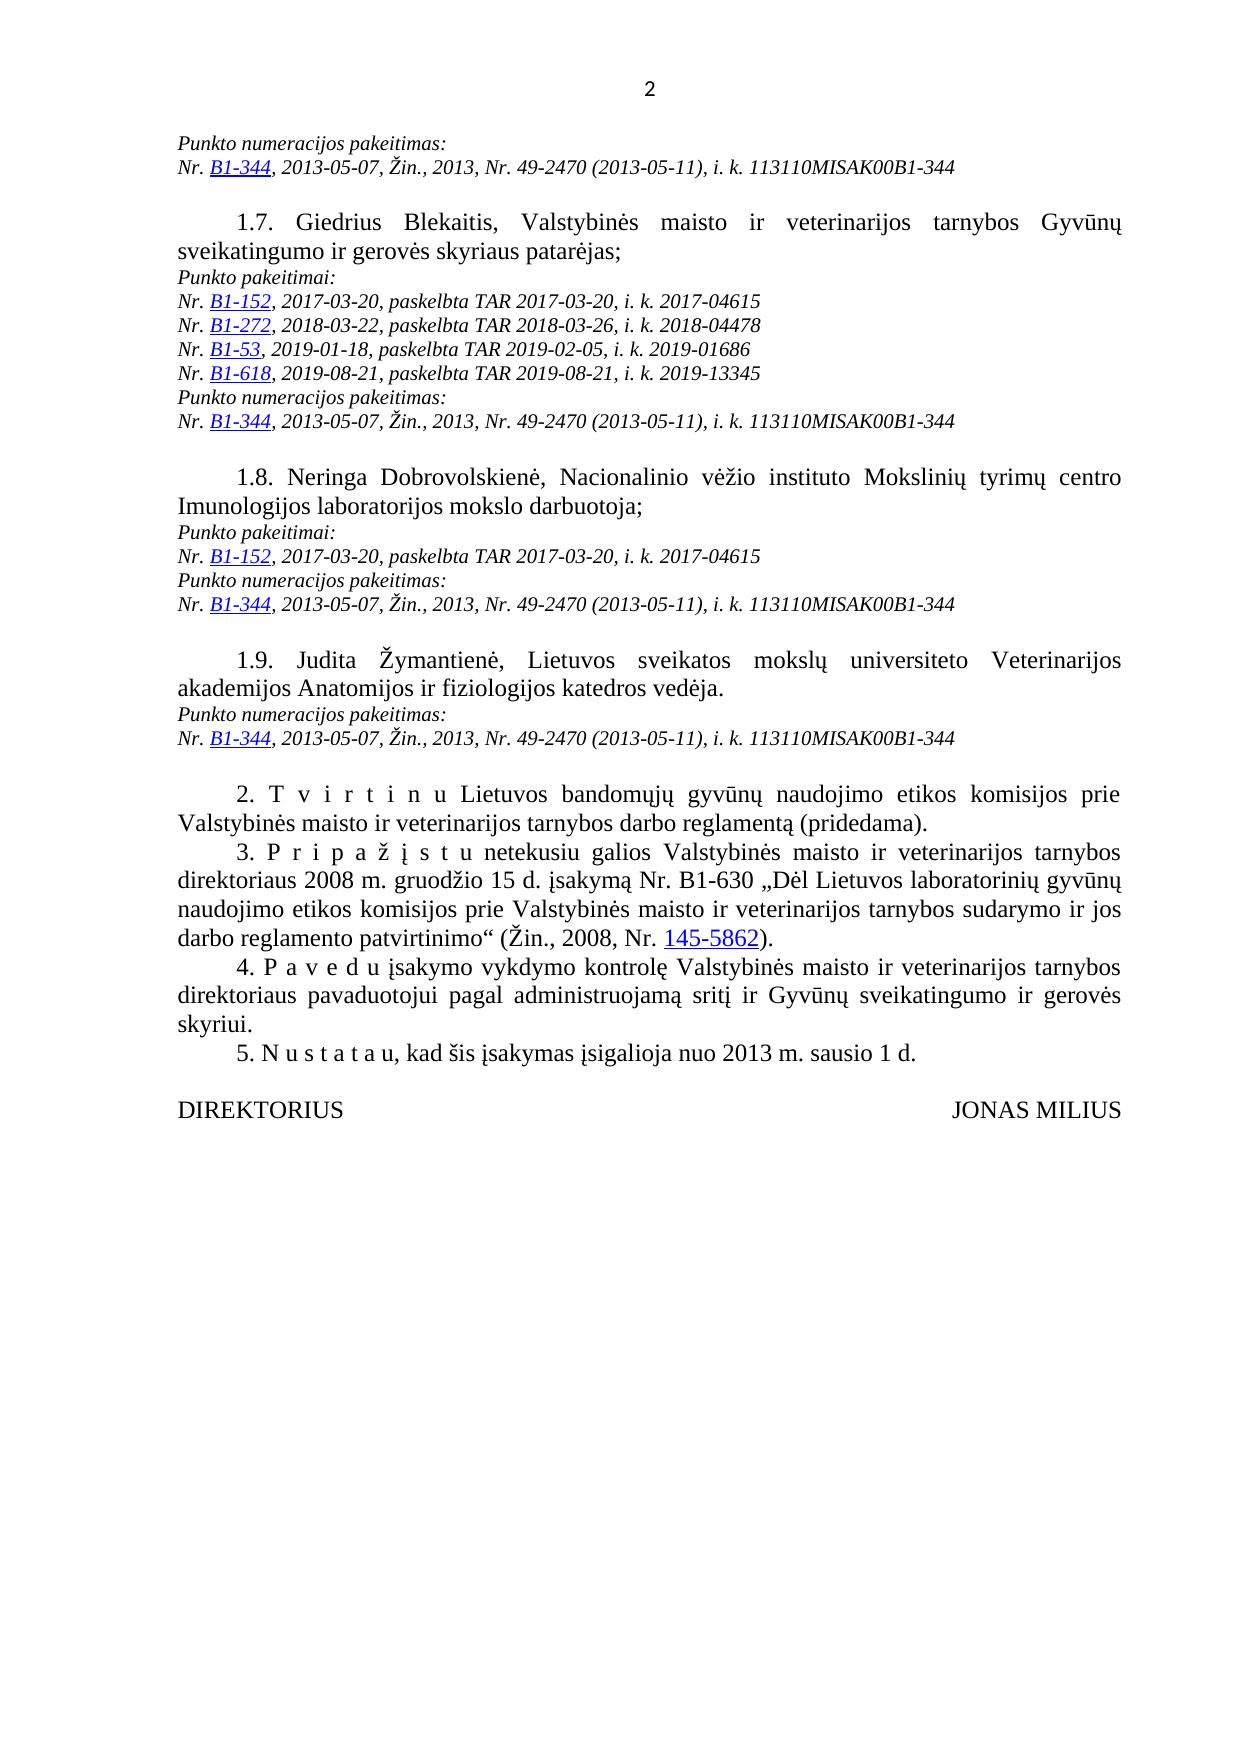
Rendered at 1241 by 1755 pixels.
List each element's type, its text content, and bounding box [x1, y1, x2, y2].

text 1.9. Judita Žymantienė, Lietuvos sveikatos mokslų universiteto Veterinarijos akademijos Anatomijos ir fiziologijos katedros vedėja. [177, 645, 1122, 702]
text Nr. B1-53, 2019-01-18, paskelbta TAR 2019-02-05, i. k. 2019-01686 [177, 337, 1122, 361]
text Nr. B1-272, 2018-03-22, paskelbta TAR 2018-03-26, i. k. 2018-04478 [177, 313, 1122, 337]
text Punkto numeracijos pakeitimas: [177, 568, 1122, 592]
text 4. P a v e d u įsakymo vykdymo kontrolę Valstybinės maisto ir veterinarijos tarnybos direktoriaus pavaduotojui pagal administruojamą sritį ir Gyvūnų sveikatingumo ir gerovės skyriui. [177, 952, 1122, 1038]
text Punkto numeracijos pakeitimas: [177, 131, 1122, 155]
text Nr. B1-152, 2017-03-20, paskelbta TAR 2017-03-20, i. k. 2017-04615 [177, 544, 1122, 568]
text Nr. B1-344, 2013-05-07, Žin., 2013, Nr. 49-2470 (2013-05-11), i. k. 113110MISAK00B1-344 [177, 155, 1122, 179]
text Nr. B1-152, 2017-03-20, paskelbta TAR 2017-03-20, i. k. 2017-04615 [177, 289, 1122, 313]
text Nr. B1-344, 2013-05-07, Žin., 2013, Nr. 49-2470 (2013-05-11), i. k. 113110MISAK00B1-344 [177, 592, 1122, 616]
text 1.7. Giedrius Blekaitis, Valstybinės maisto ir veterinarijos tarnybos Gyvūnų sveikatingumo ir gerovės skyriaus patarėjas; [177, 207, 1122, 265]
text Nr. B1-618, 2019-08-21, paskelbta TAR 2019-08-21, i. k. 2019-13345 [177, 361, 1122, 385]
text Nr. B1-344, 2013-05-07, Žin., 2013, Nr. 49-2470 (2013-05-11), i. k. 113110MISAK00B1-344 [177, 726, 1122, 750]
text Direktorius Jonas Milius [177, 1095, 1122, 1124]
text Punkto pakeitimai: [177, 520, 1122, 544]
text 5. N u s t a t a u, kad šis įsakymas įsigalioja nuo 2013 m. sausio 1 d. [177, 1038, 1122, 1067]
text 1.8. Neringa Dobrovolskienė, Nacionalinio vėžio instituto Mokslinių tyrimų centro Imunologijos laboratorijos mokslo darbuotoja; [177, 462, 1122, 520]
text Punkto pakeitimai: [177, 265, 1122, 289]
text Punkto numeracijos pakeitimas: [177, 385, 1122, 409]
text Nr. B1-344, 2013-05-07, Žin., 2013, Nr. 49-2470 (2013-05-11), i. k. 113110MISAK00B1-344 [177, 409, 1122, 433]
text 2. T v i r t i n u Lietuvos bandomųjų gyvūnų naudojimo etikos komisijos prie Valstybinės maisto ir veterinarijos tarnybos darbo reglamentą (pridedama). [177, 779, 1122, 837]
text Punkto numeracijos pakeitimas: [177, 702, 1122, 726]
text 3. P r i p a ž į s t u netekusiu galios Valstybinės maisto ir veterinarijos tarnybos direktoriaus 2008 m. gruodžio 15 d. įsakymą Nr. B1-630 „Dėl Lietuvos laboratorinių gyvūnų naudojimo etikos komisijos prie Valstybinės maisto ir veterinarijos tarnybos sudarymo ir jos darbo reglamento patvirtinimo“ (Žin., 2008, Nr. 145-5862). [177, 837, 1122, 952]
